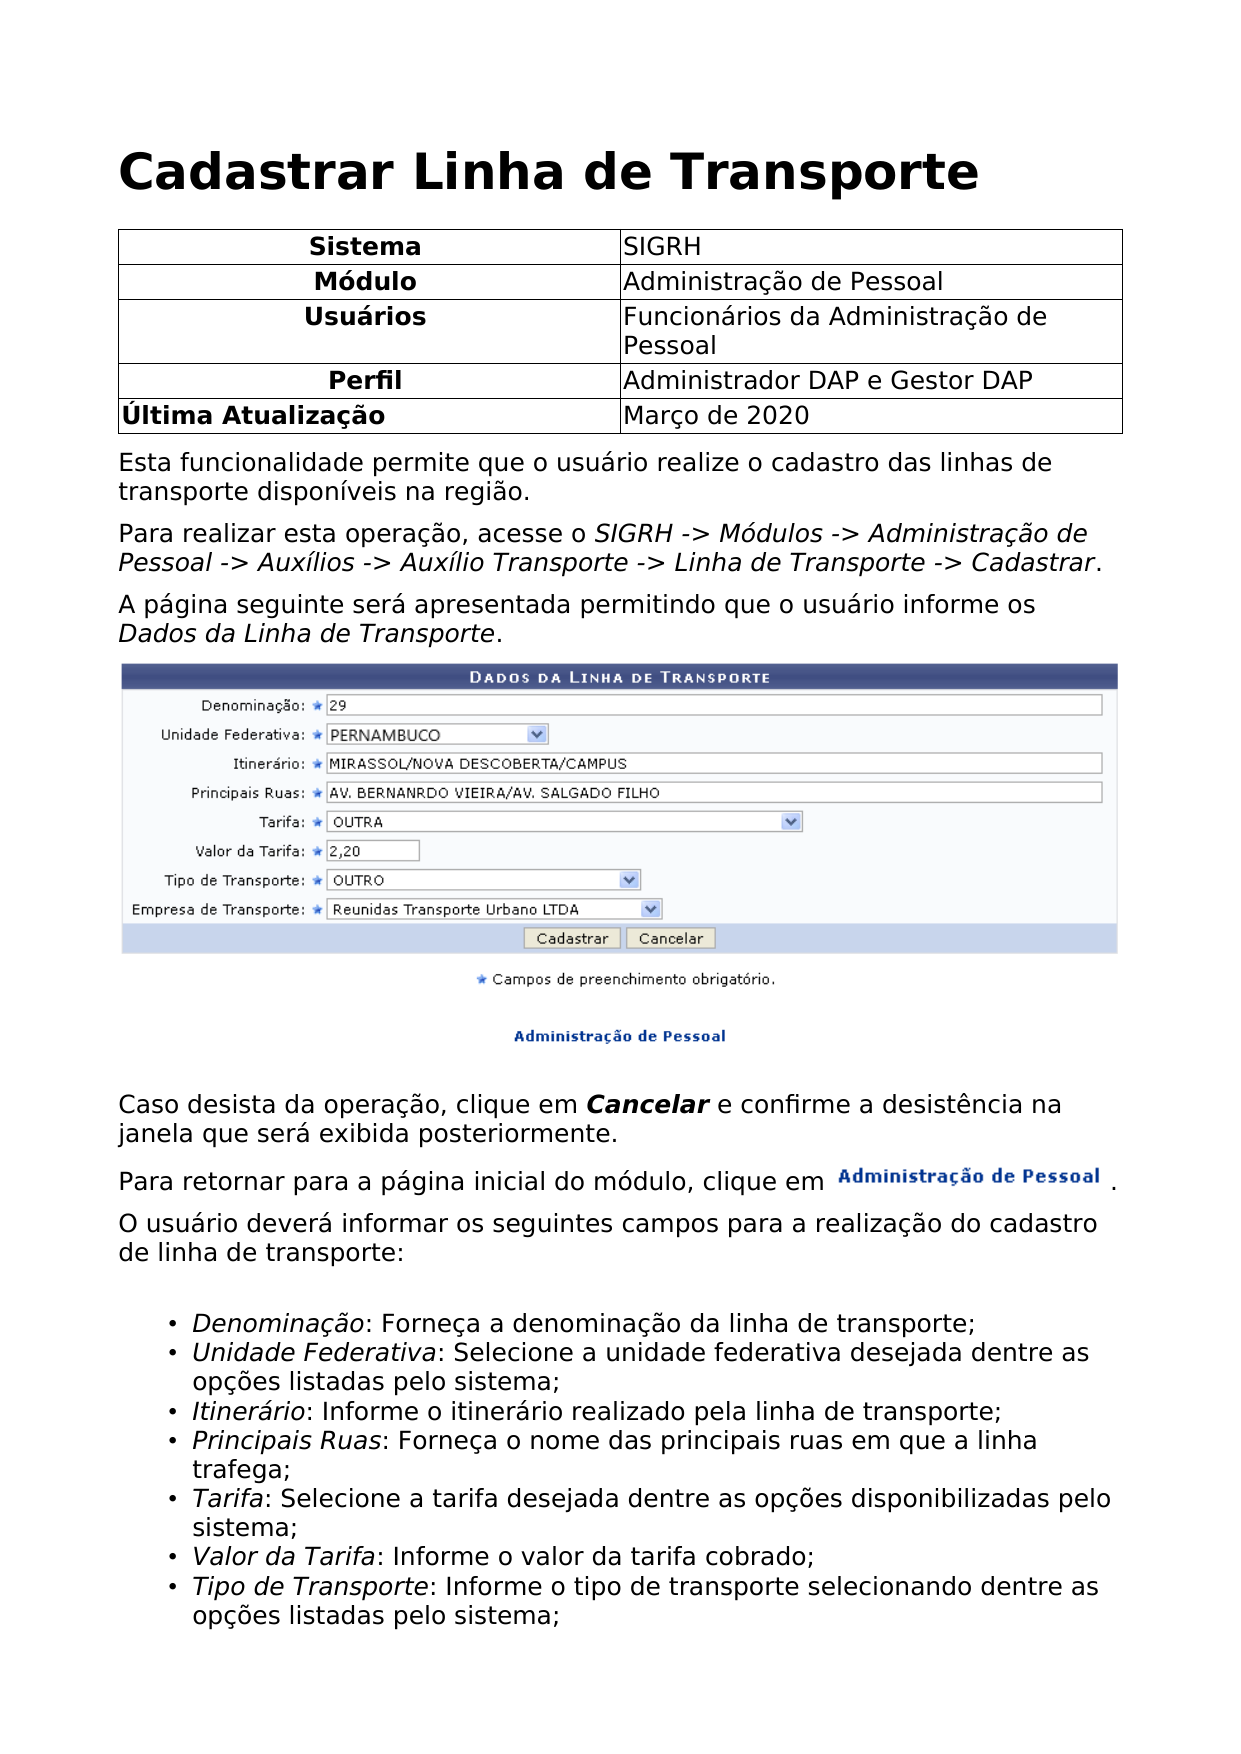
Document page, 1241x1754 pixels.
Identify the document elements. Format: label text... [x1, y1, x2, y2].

table_cell Usuários [119, 300, 620, 363]
list Unidade Federativa: Selecione a unidade federativa desejada dentre as opções listadas pelo sistema; [177, 1338, 1122, 1397]
table_cell Administração de Pessoal [621, 265, 1122, 299]
table_cell Perfil [119, 364, 620, 398]
picture [833, 1160, 1110, 1191]
picture [118, 660, 1123, 1049]
text Para realizar esta operação, acesse o SIGRH -> Módulos -> Administração de Pessoal -> Auxílios -> Auxílio Transporte -> Linha de Transporte -> Cadastrar. [118, 519, 1122, 577]
table_cell Módulo [119, 265, 620, 299]
list Denominação: Forneça a denominação da linha de transporte; [177, 1309, 1122, 1338]
text A página seguinte será apresentada permitindo que o usuário informe os Dados da Linha de Transporte. [118, 590, 1122, 648]
text Para retornar para a página inicial do módulo, clique em . [118, 1161, 1122, 1196]
subtitle Cadastrar Linha de Transporte [118, 143, 1122, 201]
table_cell Março de 2020 [621, 399, 1122, 433]
list Itinerário: Informe o itinerário realizado pela linha de transporte; [177, 1397, 1122, 1426]
table_cell Administrador DAP e Gestor DAP [621, 364, 1122, 398]
table_header SIGRH [621, 230, 1122, 264]
text Caso desista da operação, clique em Cancelar e confirme a desistência na janela que será exibida posteriormente. [118, 1090, 1122, 1148]
list Valor da Tarifa: Informe o valor da tarifa cobrado; [177, 1543, 1122, 1572]
list Tipo de Transporte: Informe o tipo de transporte selecionando dentre as opções listadas pelo sistema; [177, 1572, 1122, 1630]
table_cell Funcionários da Administração de Pessoal [621, 300, 1122, 363]
text O usuário deverá informar os seguintes campos para a realização do cadastro de linha de transporte: [118, 1209, 1122, 1267]
table_header Sistema [119, 230, 620, 264]
text Esta funcionalidade permite que o usuário realize o cadastro das linhas de transporte disponíveis na região. [118, 448, 1122, 507]
list Principais Ruas: Forneça o nome das principais ruas em que a linha trafega; [177, 1426, 1122, 1484]
table_cell Última Atualização [119, 399, 620, 433]
list Tarifa: Selecione a tarifa desejada dentre as opções disponibilizadas pelo sistema; [177, 1484, 1122, 1543]
